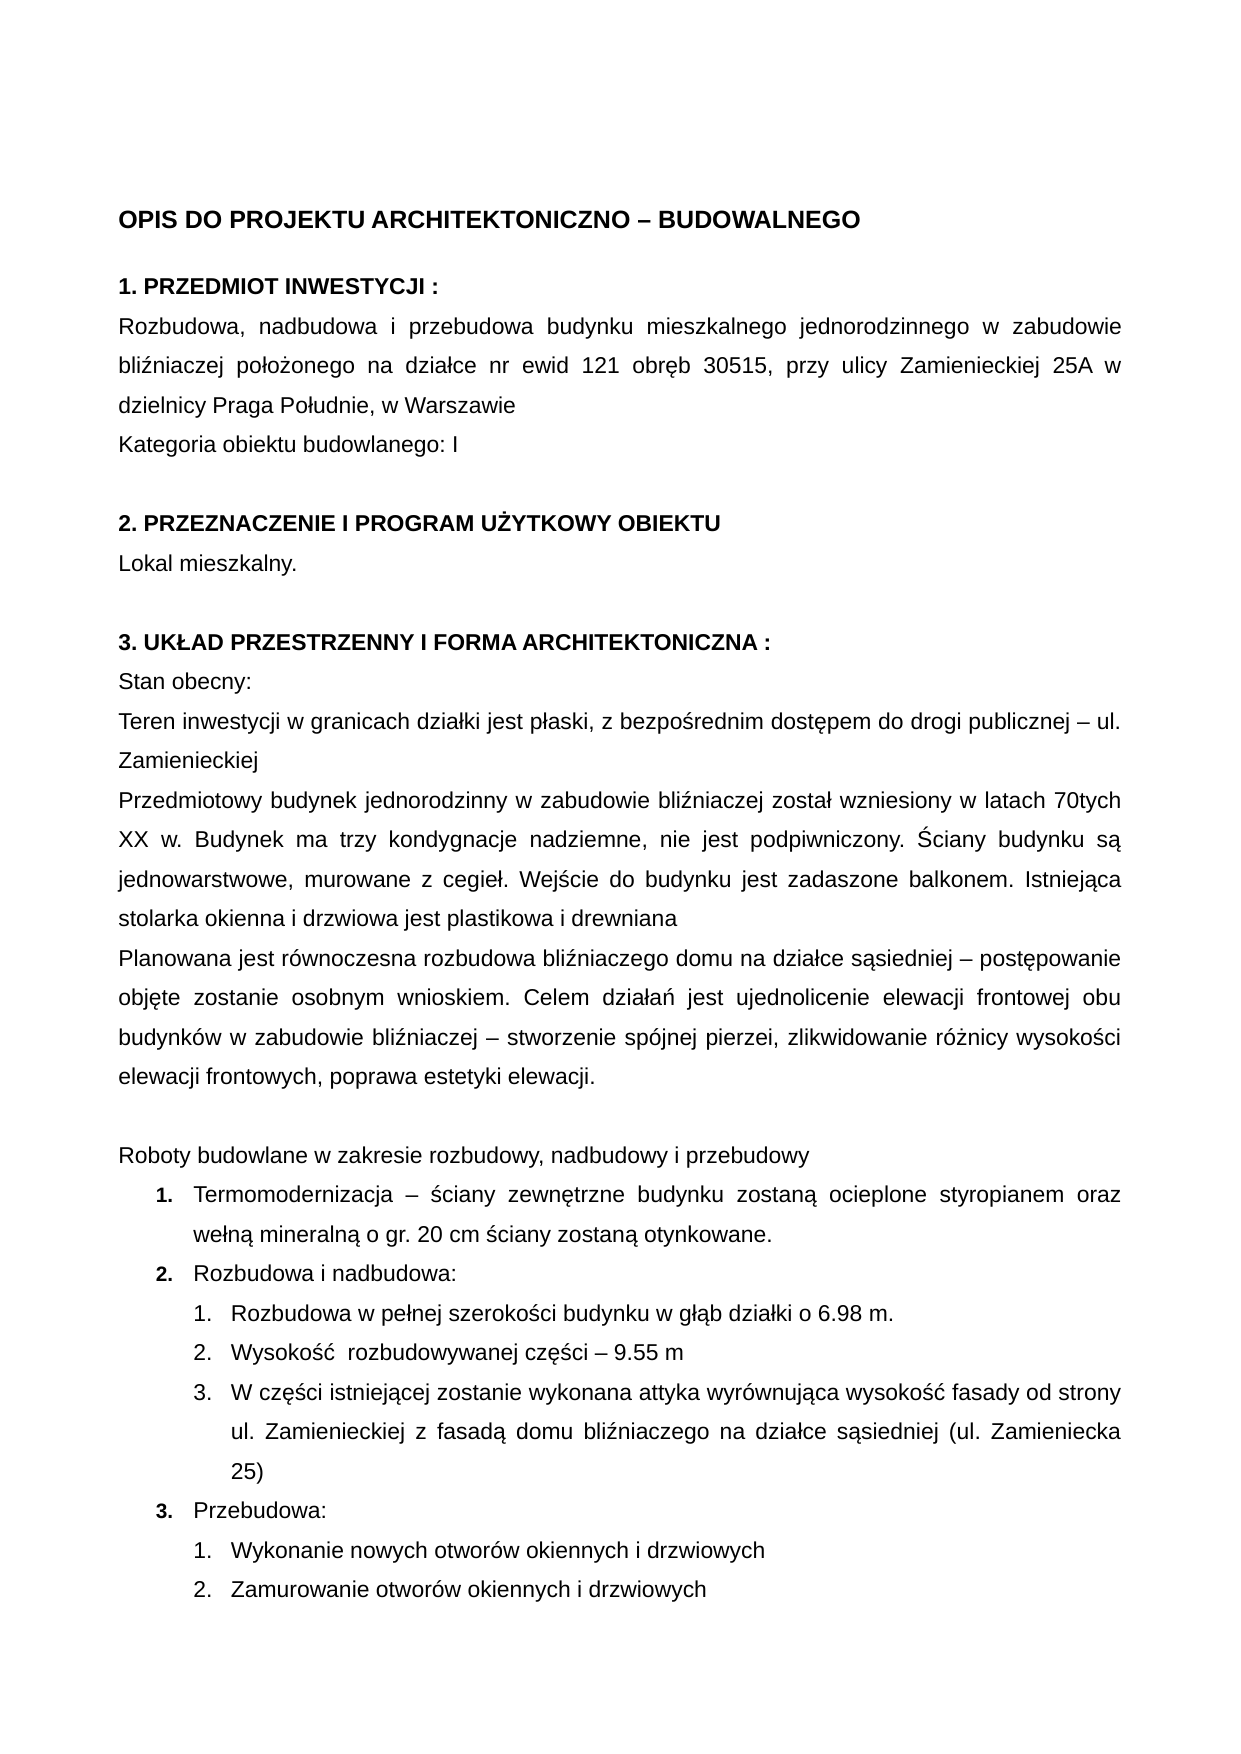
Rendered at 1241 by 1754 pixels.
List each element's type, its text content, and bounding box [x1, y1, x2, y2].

subtitle OPIS DO PROJEKTU ARCHITEKTONICZNO – BUDOWALNEGO [118, 205, 1122, 234]
text 2. PRZEZNACZENIE I PROGRAM UŻYTKOWY OBIEKTU [118, 510, 1122, 537]
list Przebudowa: [156, 1497, 1122, 1523]
text Stan obecny: [118, 668, 1122, 694]
text Planowana jest równoczesna rozbudowa bliźniaczego domu na działce sąsiedniej – postępowanie objęte zostanie osobnym wnioskiem. Celem działań jest ujednolicenie elewacji frontowej obu budynków w zabudowie bliźniaczej – stworzenie spójnej pierzei, zlikwidowanie różnicy wysokości elewacji frontowych, poprawa estetyki elewacji. [118, 944, 1122, 1089]
list Zamurowanie otworów okiennych i drzwiowych [193, 1576, 1122, 1602]
list W części istniejącej zostanie wykonana attyka wyrównująca wysokość fasady od strony ul. Zamienieckiej z fasadą domu bliźniaczego na działce sąsiedniej (ul. Zamieniecka 25) [193, 1379, 1122, 1484]
text Teren inwestycji w granicach działki jest płaski, z bezpośrednim dostępem do drogi publicznej – ul. Zamienieckiej [118, 708, 1122, 773]
list Rozbudowa w pełnej szerokości budynku w głąb działki o 6.98 m. [193, 1300, 1122, 1326]
text Lokal mieszkalny. [118, 550, 1122, 576]
list Wysokość rozbudowywanej części – 9.55 m [193, 1339, 1122, 1366]
text Rozbudowa, nadbudowa i przebudowa budynku mieszkalnego jednorodzinnego w zabudowie bliźniaczej położonego na działce nr ewid 121 obręb 30515, przy ulicy Zamienieckiej 25A w dzielnicy Praga Południe, w Warszawie [118, 313, 1122, 418]
text Kategoria obiektu budowlanego: I [118, 431, 1122, 458]
list Wykonanie nowych otworów okiennych i drzwiowych [193, 1537, 1122, 1563]
text 3. UKŁAD PRZESTRZENNY I FORMA ARCHITEKTONICZNA : [118, 629, 1122, 655]
text Przedmiotowy budynek jednorodzinny w zabudowie bliźniaczej został wzniesiony w latach 70tych XX w. Budynek ma trzy kondygnacje nadziemne, nie jest podpiwniczony. Ściany budynku są jednowarstwowe, murowane z cegieł. Wejście do budynku jest zadaszone balkonem. Istniejąca stolarka okienna i drzwiowa jest plastikowa i drewniana [118, 787, 1122, 931]
list Rozbudowa i nadbudowa: [156, 1260, 1122, 1287]
text Roboty budowlane w zakresie rozbudowy, nadbudowy i przebudowy [118, 1142, 1122, 1168]
list Termomodernizacja – ściany zewnętrzne budynku zostaną ocieplone styropianem oraz wełną mineralną o gr. 20 cm ściany zostaną otynkowane. [156, 1181, 1122, 1247]
text 1. PRZEDMIOT INWESTYCJI : [118, 273, 1122, 300]
